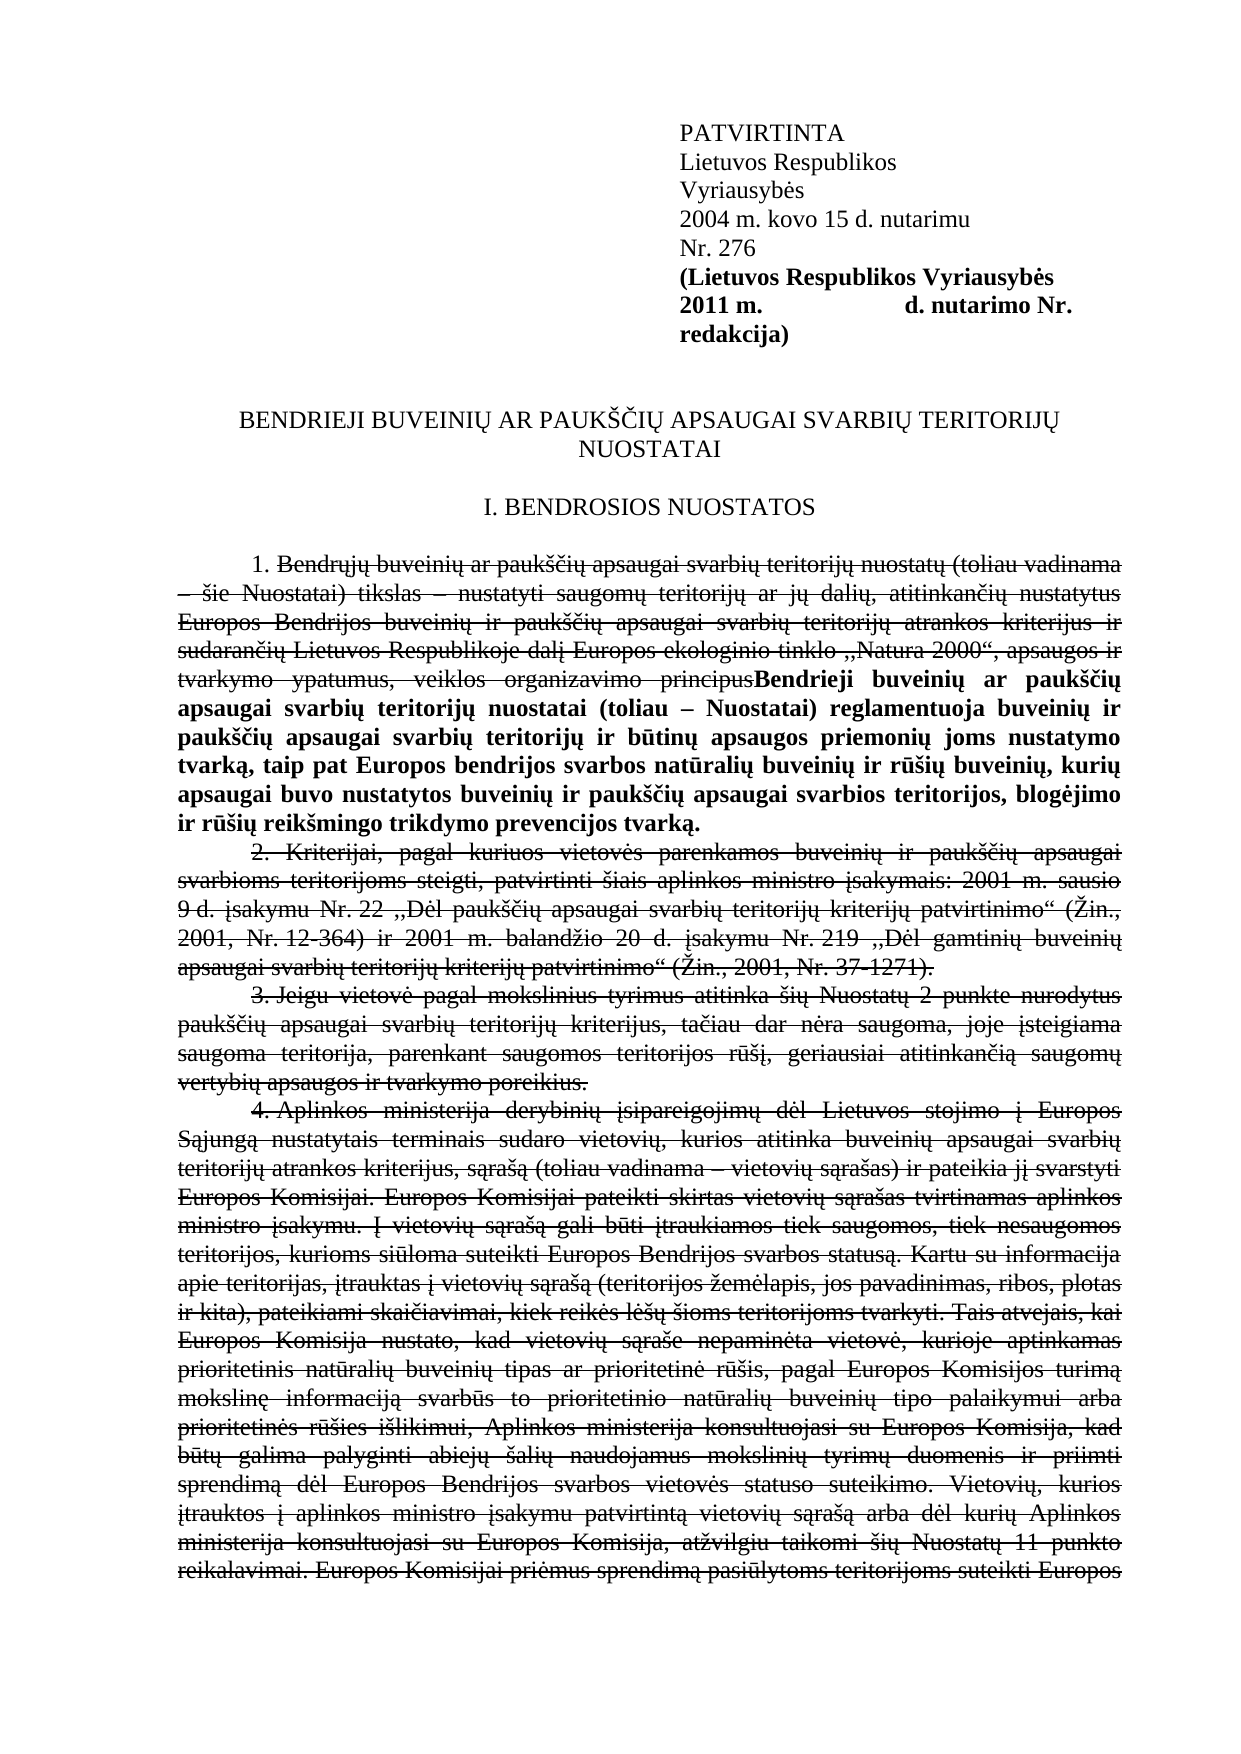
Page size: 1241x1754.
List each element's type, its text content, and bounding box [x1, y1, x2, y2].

text 2. Kriterijai, pagal kuriuos vietovės parenkamos buveinių ir paukščių apsaugai svarbioms teritorijoms steigti, patvirtinti šiais aplinkos ministro įsakymais: 2001 m. sausio 9 d. įsakymu Nr. 22 ,,Dėl paukščių apsaugai svarbių teritorijų kriterijų patvirtinimo“ (Žin., 2001, Nr. 12-364) ir 2001 m. balandžio 20 d. įsakymu Nr. 219 ,,Dėl gamtinių buveinių apsaugai svarbių teritorijų kriterijų patvirtinimo“ (Žin., 2001, Nr. 37-1271). [177, 940, 1122, 981]
text Lietuvos Respublikos [679, 147, 1122, 176]
text 4. Aplinkos ministerija derybinių įsipareigojimų dėl Lietuvos stojimo į Europos Sąjungą nustatytais terminais sudaro vietovių, kurios atitinka buveinių apsaugai svarbių teritorijų atrankos kriterijus, sąrašą (toliau vadinama – vietovių sąrašas) ir pateikia jį svarstyti Europos Komisijai. Europos Komisijai pateikti skirtas vietovių sąrašas tvirtinamas aplinkos ministro įsakymu. Į vietovių sąrašą gali būti įtraukiamos tiek saugomos, tiek nesaugomos teritorijos, kurioms siūloma suteikti Europos Bendrijos svarbos statusą. Kartu su informacija apie teritorijas, įtrauktas į vietovių sąrašą (teritorijos žemėlapis, jos pavadinimas, ribos, plotas ir kita), pateikiami skaičiavimai, kiek reikės lėšų šioms teritorijoms tvarkyti. Tais atvejais, kai Europos Komisija nustato, kad vietovių sąraše nepaminėta vietovė, kurioje aptinkamas prioritetinis natūralių buveinių tipas ar prioritetinė rūšis, pagal Europos Komisijos turimą mokslinę informaciją svarbūs to prioritetinio natūralių buveinių tipo palaikymui arba prioritetinės rūšies išlikimui, Aplinkos ministerija konsultuojasi su Europos Komisija, kad būtų galima palyginti abiejų šalių naudojamus mokslinių tyrimų duomenis ir priimti sprendimą dėl Europos Bendrijos svarbos vietovės statuso suteikimo. Vietovių, kurios įtrauktos į aplinkos ministro įsakymu patvirtintą vietovių sąrašą arba dėl kurių Aplinkos ministerija konsultuojasi su Europos Komisija, atžvilgiu taikomi šių Nuostatų 11 punkto reikalavimai. Europos Komisijai priėmus sprendimą pasiūlytoms teritorijoms suteikti Europos Bendrijos svarbos teritorijų statusą, nurodytose vietovėse Lietuvos Respublikos saugomos teritorijos turi būti įsteigtos ne vėliau kaip per 6 metus. [177, 1096, 1122, 1197]
subtitle i. bendrosios nuostatos [177, 492, 1122, 521]
text Nr. 276 [679, 233, 1122, 262]
text redakcija) [679, 319, 1122, 348]
text 1. Bendrųjų buveinių ar paukščių apsaugai svarbių teritorijų nuostatų (toliau vadinama – šie Nuostatai) tikslas – nustatyti saugomų teritorijų ar jų dalių, atitinkančių nustatytus Europos Bendrijos buveinių ir paukščių apsaugai svarbių teritorijų atrankos kriterijus ir sudarančių Lietuvos Respublikoje dalį Europos ekologinio tinklo ,,Natura 2000“, apsaugos ir tvarkymo ypatumus, veiklos organizavimo principusBendrieji buveinių ar paukščių apsaugai svarbių teritorijų nuostatai (toliau – Nuostatai) reglamentuoja buveinių ir paukščių apsaugai svarbių teritorijų ir būtinų apsaugos priemonių joms nustatymo tvarką, taip pat Europos bendrijos svarbos natūralių buveinių ir rūšių buveinių, kurių apsaugai buvo nustatytos buveinių ir paukščių apsaugai svarbios teritorijos, blogėjimo ir rūšių reikšmingo trikdymo prevencijos tvarką. [177, 623, 1122, 651]
text 3. Jeigu vietovė pagal mokslinius tyrimus atitinka šių Nuostatų 2 punkte nurodytus paukščių apsaugai svarbių teritorijų kriterijus, tačiau dar nėra saugoma, joje įsteigiama saugoma teritorija, parenkant saugomos teritorijos rūšį, geriausiai atitinkančią saugomų vertybių apsaugos ir tvarkymo poreikius. [177, 1055, 1122, 1096]
text Patvirtinta [679, 118, 1122, 147]
text 1. Bendrųjų buveinių ar paukščių apsaugai svarbių teritorijų nuostatų (toliau vadinama – šie Nuostatai) tikslas – nustatyti saugomų teritorijų ar jų dalių, atitinkančių nustatytus Europos Bendrijos buveinių ir paukščių apsaugai svarbių teritorijų atrankos kriterijus ir sudarančių Lietuvos Respublikoje dalį Europos ekologinio tinklo ,,Natura 2000“, apsaugos ir tvarkymo ypatumus, veiklos organizavimo principusBendrieji buveinių ar paukščių apsaugai svarbių teritorijų nuostatai (toliau – Nuostatai) reglamentuoja buveinių ir paukščių apsaugai svarbių teritorijų ir būtinų apsaugos priemonių joms nustatymo tvarką, taip pat Europos bendrijos svarbos natūralių buveinių ir rūšių buveinių, kurių apsaugai buvo nustatytos buveinių ir paukščių apsaugai svarbios teritorijos, blogėjimo ir rūšių reikšmingo trikdymo prevencijos tvarką. [177, 549, 1122, 622]
text 4. Aplinkos ministerija derybinių įsipareigojimų dėl Lietuvos stojimo į Europos Sąjungą nustatytais terminais sudaro vietovių, kurios atitinka buveinių apsaugai svarbių teritorijų atrankos kriterijus, sąrašą (toliau vadinama – vietovių sąrašas) ir pateikia jį svarstyti Europos Komisijai. Europos Komisijai pateikti skirtas vietovių sąrašas tvirtinamas aplinkos ministro įsakymu. Į vietovių sąrašą gali būti įtraukiamos tiek saugomos, tiek nesaugomos teritorijos, kurioms siūloma suteikti Europos Bendrijos svarbos statusą. Kartu su informacija apie teritorijas, įtrauktas į vietovių sąrašą (teritorijos žemėlapis, jos pavadinimas, ribos, plotas ir kita), pateikiami skaičiavimai, kiek reikės lėšų šioms teritorijoms tvarkyti. Tais atvejais, kai Europos Komisija nustato, kad vietovių sąraše nepaminėta vietovė, kurioje aptinkamas prioritetinis natūralių buveinių tipas ar prioritetinė rūšis, pagal Europos Komisijos turimą mokslinę informaciją svarbūs to prioritetinio natūralių buveinių tipo palaikymui arba prioritetinės rūšies išlikimui, Aplinkos ministerija konsultuojasi su Europos Komisija, kad būtų galima palyginti abiejų šalių naudojamus mokslinių tyrimų duomenis ir priimti sprendimą dėl Europos Bendrijos svarbos vietovės statuso suteikimo. Vietovių, kurios įtrauktos į aplinkos ministro įsakymu patvirtintą vietovių sąrašą arba dėl kurių Aplinkos ministerija konsultuojasi su Europos Komisija, atžvilgiu taikomi šių Nuostatų 11 punkto reikalavimai. Europos Komisijai priėmus sprendimą pasiūlytoms teritorijoms suteikti Europos Bendrijos svarbos teritorijų statusą, nurodytose vietovėse Lietuvos Respublikos saugomos teritorijos turi būti įsteigtos ne vėliau kaip per 6 metus. [177, 1486, 1122, 1542]
text 3. Jeigu vietovė pagal mokslinius tyrimus atitinka šių Nuostatų 2 punkte nurodytus paukščių apsaugai svarbių teritorijų kriterijus, tačiau dar nėra saugoma, joje įsteigiama saugoma teritorija, parenkant saugomos teritorijos rūšį, geriausiai atitinkančią saugomų vertybių apsaugos ir tvarkymo poreikius. [177, 1026, 1122, 1054]
text 2004 m. kovo 15 d. nutarimu [679, 204, 1122, 233]
text 3. Jeigu vietovė pagal mokslinius tyrimus atitinka šių Nuostatų 2 punkte nurodytus paukščių apsaugai svarbių teritorijų kriterijus, tačiau dar nėra saugoma, joje įsteigiama saugoma teritorija, parenkant saugomos teritorijos rūšį, geriausiai atitinkančią saugomų vertybių apsaugos ir tvarkymo poreikius. [177, 981, 1122, 1025]
title BENDRIEJI buveinių AR Paukščių apsaugai Svarbių teritorijų NUOSTATAI [177, 406, 1122, 463]
text Vyriausybės [679, 176, 1122, 204]
text 2011 m. d. nutarimo Nr. [679, 291, 1122, 319]
text 2. Kriterijai, pagal kuriuos vietovės parenkamos buveinių ir paukščių apsaugai svarbioms teritorijoms steigti, patvirtinti šiais aplinkos ministro įsakymais: 2001 m. sausio 9 d. įsakymu Nr. 22 ,,Dėl paukščių apsaugai svarbių teritorijų kriterijų patvirtinimo“ (Žin., 2001, Nr. 12-364) ir 2001 m. balandžio 20 d. įsakymu Nr. 219 ,,Dėl gamtinių buveinių apsaugai svarbių teritorijų kriterijų patvirtinimo“ (Žin., 2001, Nr. 37-1271). [177, 837, 1122, 939]
text 4. Aplinkos ministerija derybinių įsipareigojimų dėl Lietuvos stojimo į Europos Sąjungą nustatytais terminais sudaro vietovių, kurios atitinka buveinių apsaugai svarbių teritorijų atrankos kriterijus, sąrašą (toliau vadinama – vietovių sąrašas) ir pateikia jį svarstyti Europos Komisijai. Europos Komisijai pateikti skirtas vietovių sąrašas tvirtinamas aplinkos ministro įsakymu. Į vietovių sąrašą gali būti įtraukiamos tiek saugomos, tiek nesaugomos teritorijos, kurioms siūloma suteikti Europos Bendrijos svarbos statusą. Kartu su informacija apie teritorijas, įtrauktas į vietovių sąrašą (teritorijos žemėlapis, jos pavadinimas, ribos, plotas ir kita), pateikiami skaičiavimai, kiek reikės lėšų šioms teritorijoms tvarkyti. Tais atvejais, kai Europos Komisija nustato, kad vietovių sąraše nepaminėta vietovė, kurioje aptinkamas prioritetinis natūralių buveinių tipas ar prioritetinė rūšis, pagal Europos Komisijos turimą mokslinę informaciją svarbūs to prioritetinio natūralių buveinių tipo palaikymui arba prioritetinės rūšies išlikimui, Aplinkos ministerija konsultuojasi su Europos Komisija, kad būtų galima palyginti abiejų šalių naudojamus mokslinių tyrimų duomenis ir priimti sprendimą dėl Europos Bendrijos svarbos vietovės statuso suteikimo. Vietovių, kurios įtrauktos į aplinkos ministro įsakymu patvirtintą vietovių sąrašą arba dėl kurių Aplinkos ministerija konsultuojasi su Europos Komisija, atžvilgiu taikomi šių Nuostatų 11 punkto reikalavimai. Europos Komisijai priėmus sprendimą pasiūlytoms teritorijoms suteikti Europos Bendrijos svarbos teritorijų statusą, nurodytose vietovėse Lietuvos Respublikos saugomos teritorijos turi būti įsteigtos ne vėliau kaip per 6 metus. [177, 1198, 1122, 1284]
text (Lietuvos Respublikos Vyriausybės [679, 262, 1122, 291]
text 1. Bendrųjų buveinių ar paukščių apsaugai svarbių teritorijų nuostatų (toliau vadinama – šie Nuostatai) tikslas – nustatyti saugomų teritorijų ar jų dalių, atitinkančių nustatytus Europos Bendrijos buveinių ir paukščių apsaugai svarbių teritorijų atrankos kriterijus ir sudarančių Lietuvos Respublikoje dalį Europos ekologinio tinklo ,,Natura 2000“, apsaugos ir tvarkymo ypatumus, veiklos organizavimo principusBendrieji buveinių ar paukščių apsaugai svarbių teritorijų nuostatai (toliau – Nuostatai) reglamentuoja buveinių ir paukščių apsaugai svarbių teritorijų ir būtinų apsaugos priemonių joms nustatymo tvarką, taip pat Europos bendrijos svarbos natūralių buveinių ir rūšių buveinių, kurių apsaugai buvo nustatytos buveinių ir paukščių apsaugai svarbios teritorijos, blogėjimo ir rūšių reikšmingo trikdymo prevencijos tvarką. [177, 652, 1122, 837]
